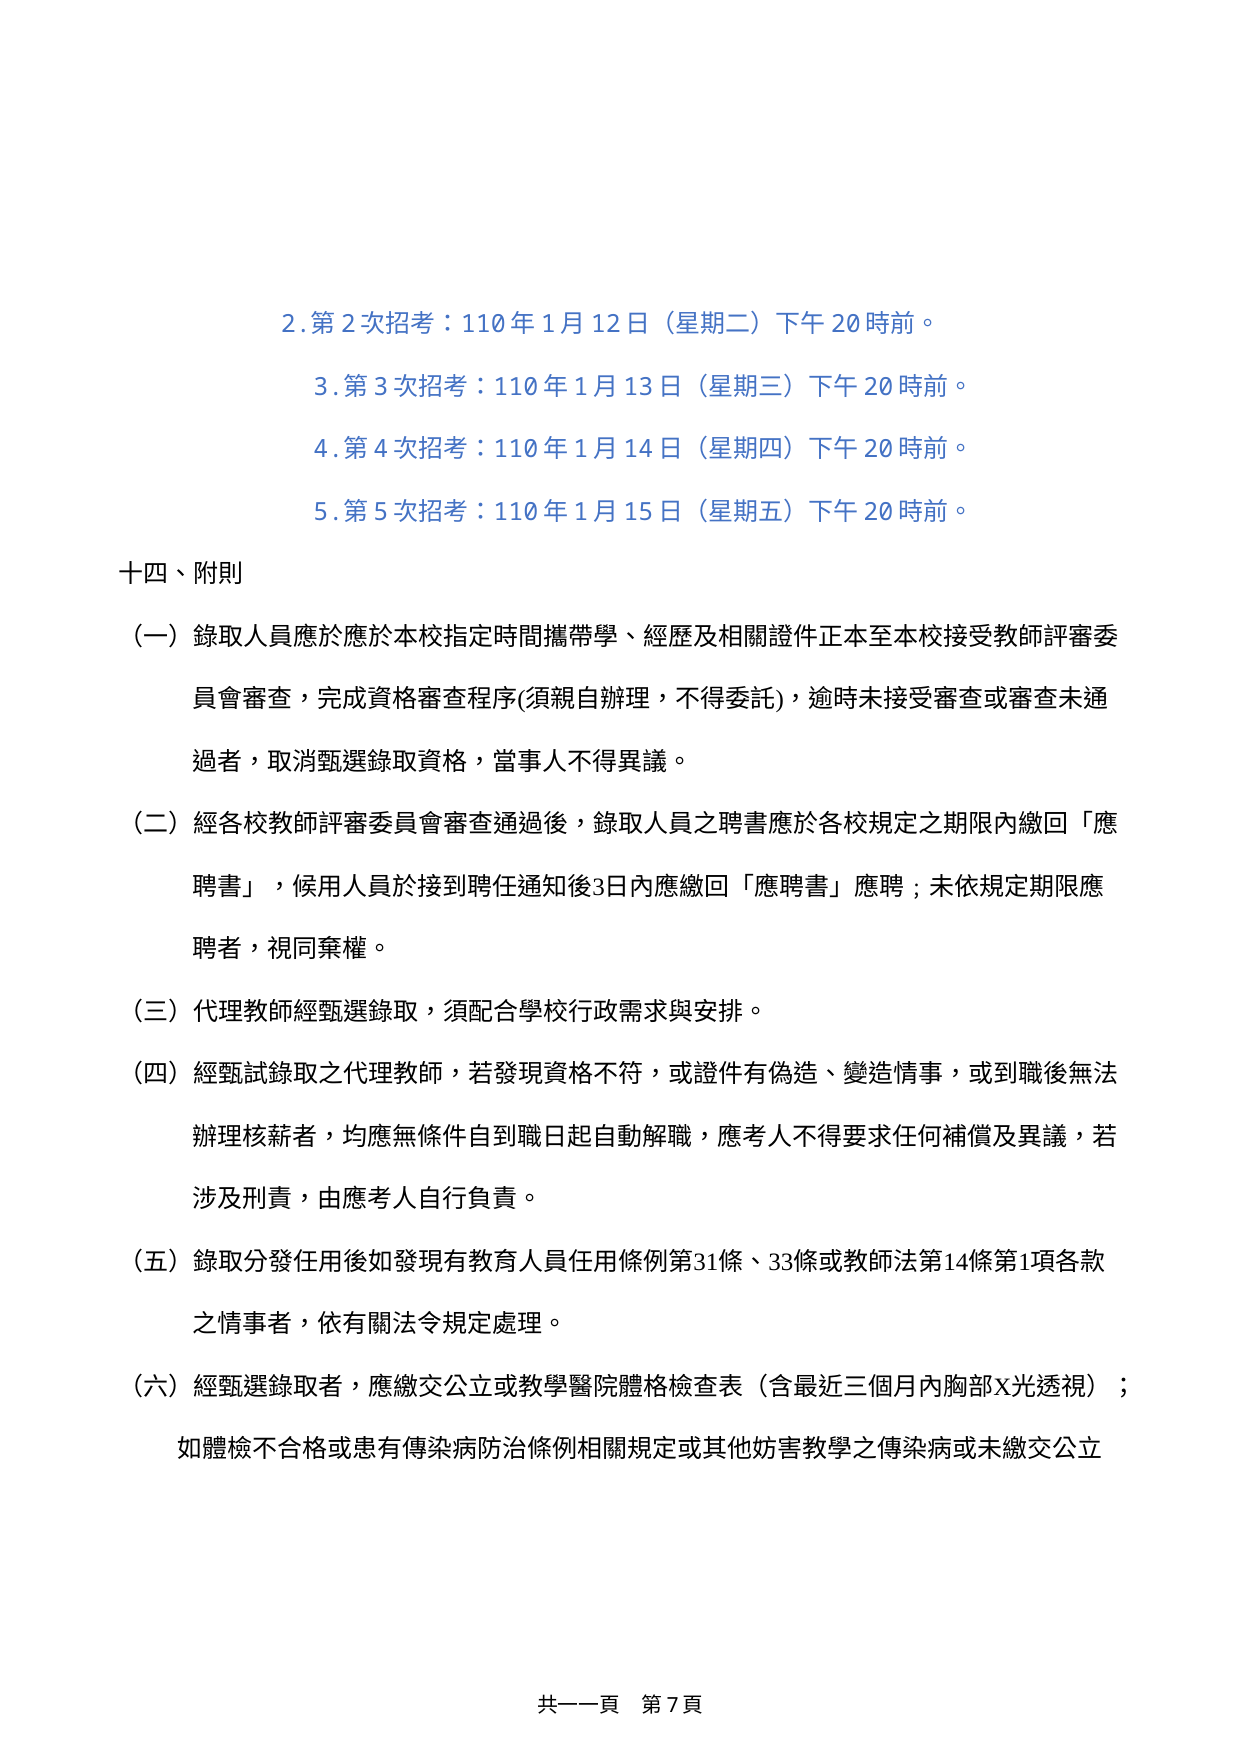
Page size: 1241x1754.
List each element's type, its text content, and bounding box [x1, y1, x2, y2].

text （二）經各校教師評審委員會審查通過後，錄取人員之聘書應於各校規定之期限內繳回「應聘書」，候用人員於接到聘任通知後3日內應繳回「應聘書」應聘﹔未依規定期限應聘者，視同棄權。 [118, 780, 1122, 967]
text （六）經甄選錄取者，應繳交公立或教學醫院體格檢查表（含最近三個月內胸部X光透視）；如體檢不合格或患有傳染病防治條例相關規定或其他妨害教學之傳染病或未繳交公立或教學醫院體格檢查合格表者，均予以註銷錄取資格。 [118, 1342, 1122, 1467]
text 3.第3次招考：110年1月13日（星期三）下午20時前。 [118, 342, 1122, 405]
text 5.第5次招考：110年1月15日（星期五）下午20時前。 [118, 467, 1122, 530]
text 4.第4次招考：110年1月14日（星期四）下午20時前。 [118, 405, 1122, 467]
text 十四、附則 [118, 530, 1122, 592]
text （一）錄取人員應於應於本校指定時間攜帶學、經歷及相關證件正本至本校接受教師評審委員會審查，完成資格審查程序(須親自辦理，不得委託)，逾時未接受審查或審查未通過者，取消甄選錄取資格，當事人不得異議。 [118, 592, 1122, 780]
text （四）經甄試錄取之代理教師，若發現資格不符，或證件有偽造、變造情事，或到職後無法辦理核薪者，均應無條件自到職日起自動解職，應考人不得要求任何補償及異議，若涉及刑責，由應考人自行負責。 [118, 1030, 1122, 1217]
text （五）錄取分發任用後如發現有教育人員任用條例第31條、33條或教師法第14條第1項各款之情事者，依有關法令規定處理。 [118, 1217, 1122, 1342]
text 2.第2次招考：110年1月12日（星期二）下午20時前。 [118, 280, 1122, 342]
text （三）代理教師經甄選錄取，須配合學校行政需求與安排。 [118, 967, 1122, 1030]
